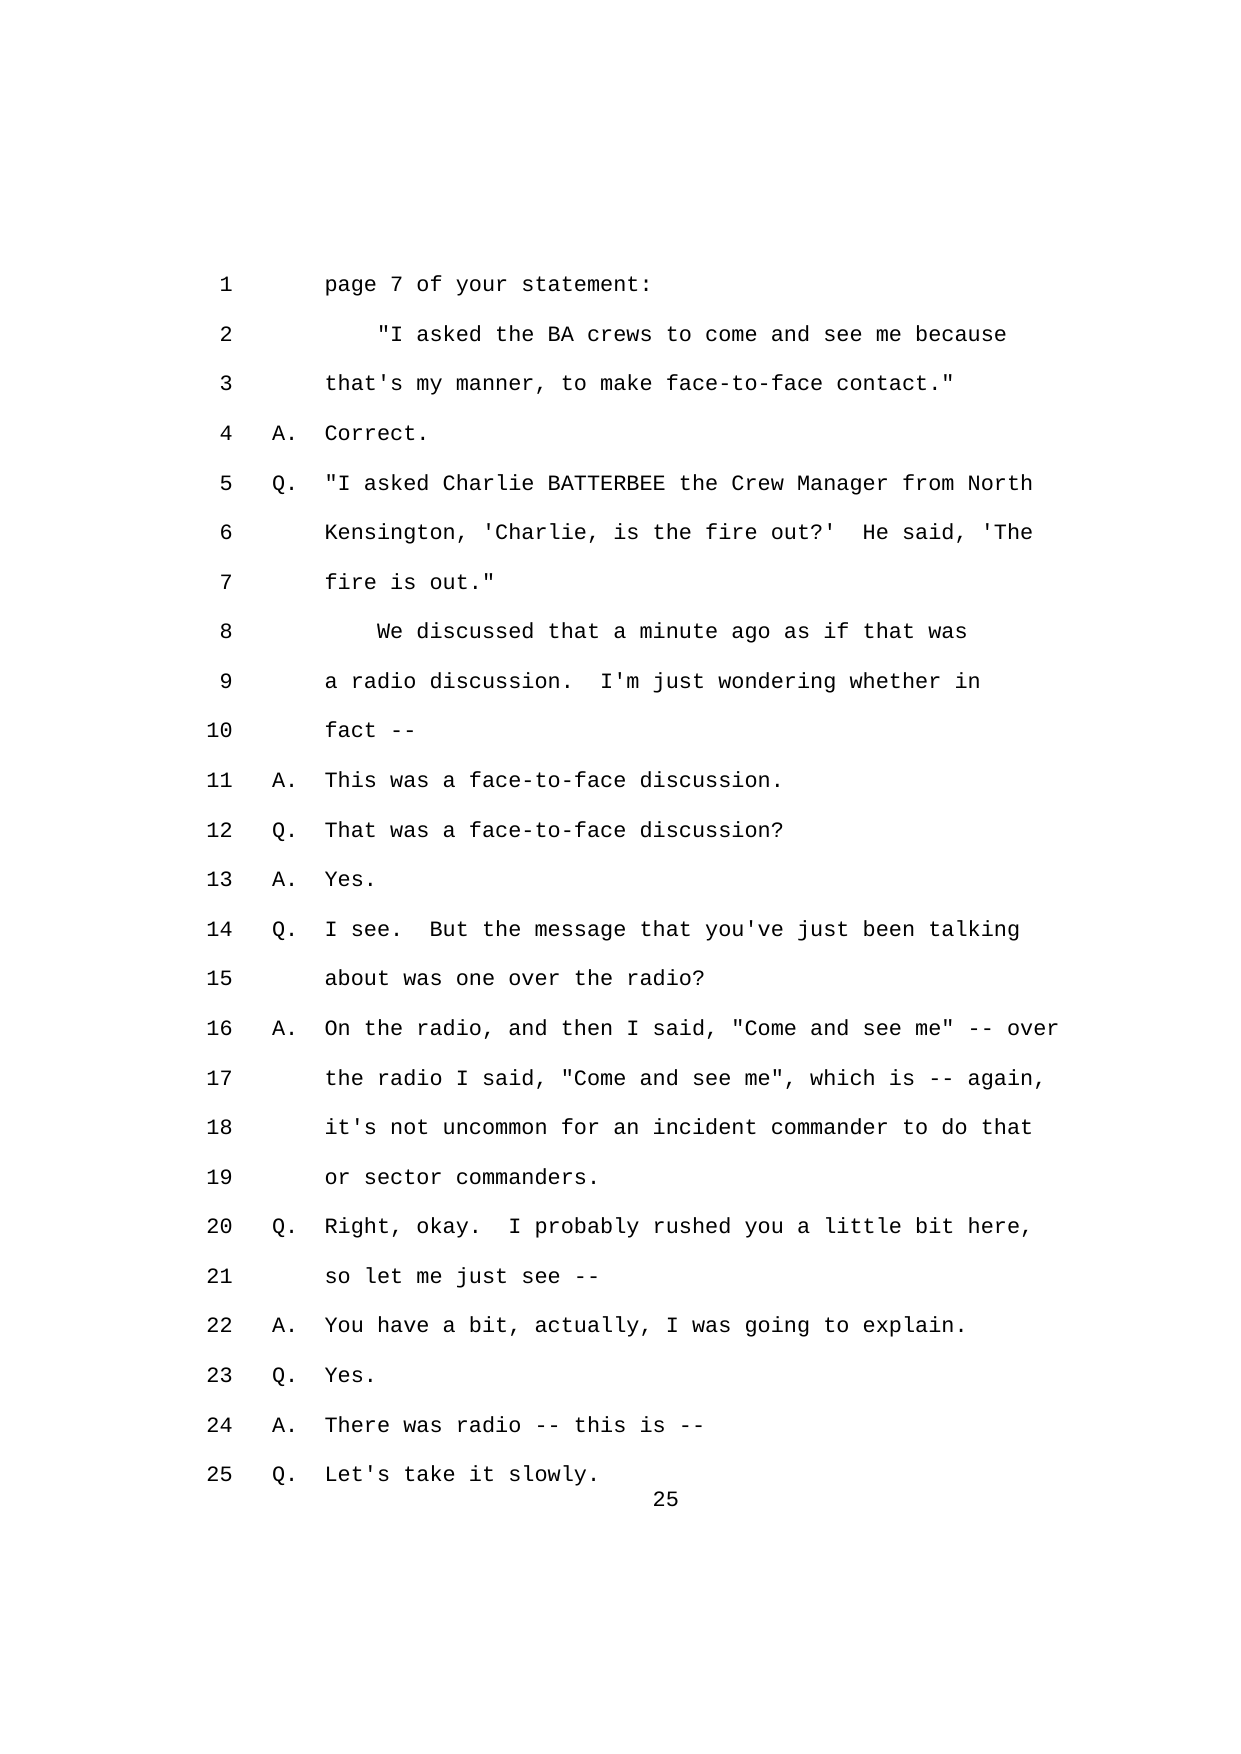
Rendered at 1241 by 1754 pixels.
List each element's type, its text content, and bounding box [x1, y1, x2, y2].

text 10 fact -- [75, 719, 1165, 744]
text 22 A. You have a bit, actually, I was going to explain. [75, 1314, 1165, 1339]
text 12 Q. That was a face-to-face discussion? [75, 819, 1165, 843]
text 8 We discussed that a minute ago as if that was [75, 620, 1165, 645]
text 18 it's not uncommon for an incident commander to do that [75, 1116, 1165, 1141]
text 6 Kensington, 'Charlie, is the fire out?' He said, 'The [75, 521, 1165, 546]
text 7 fire is out." [75, 571, 1165, 596]
text 3 that's my manner, to make face-to-face contact." [75, 372, 1165, 397]
text 9 a radio discussion. I'm just wondering whether in [75, 670, 1165, 695]
text 16 A. On the radio, and then I said, "Come and see me" -- over [75, 1017, 1165, 1042]
text 13 A. Yes. [75, 868, 1165, 893]
text 24 A. There was radio -- this is -- [75, 1414, 1165, 1438]
text 21 so let me just see -- [75, 1265, 1165, 1290]
text 25 [75, 1488, 1165, 1513]
text 25 Q. Let's take it slowly. [75, 1463, 1165, 1488]
text 2 "I asked the BA crews to come and see me because [75, 323, 1165, 348]
text 19 or sector commanders. [75, 1166, 1165, 1191]
text 14 Q. I see. But the message that you've just been talking [75, 918, 1165, 943]
text 11 A. This was a face-to-face discussion. [75, 769, 1165, 794]
text 15 about was one over the radio? [75, 967, 1165, 992]
text 1 page 7 of your statement: [75, 273, 1165, 298]
text 4 A. Correct. [75, 422, 1165, 447]
text 17 the radio I said, "Come and see me", which is -- again, [75, 1067, 1165, 1091]
text 20 Q. Right, okay. I probably rushed you a little bit here, [75, 1215, 1165, 1240]
text 23 Q. Yes. [75, 1364, 1165, 1389]
text 5 Q. "I asked Charlie BATTERBEE the Crew Manager from North [75, 472, 1165, 496]
